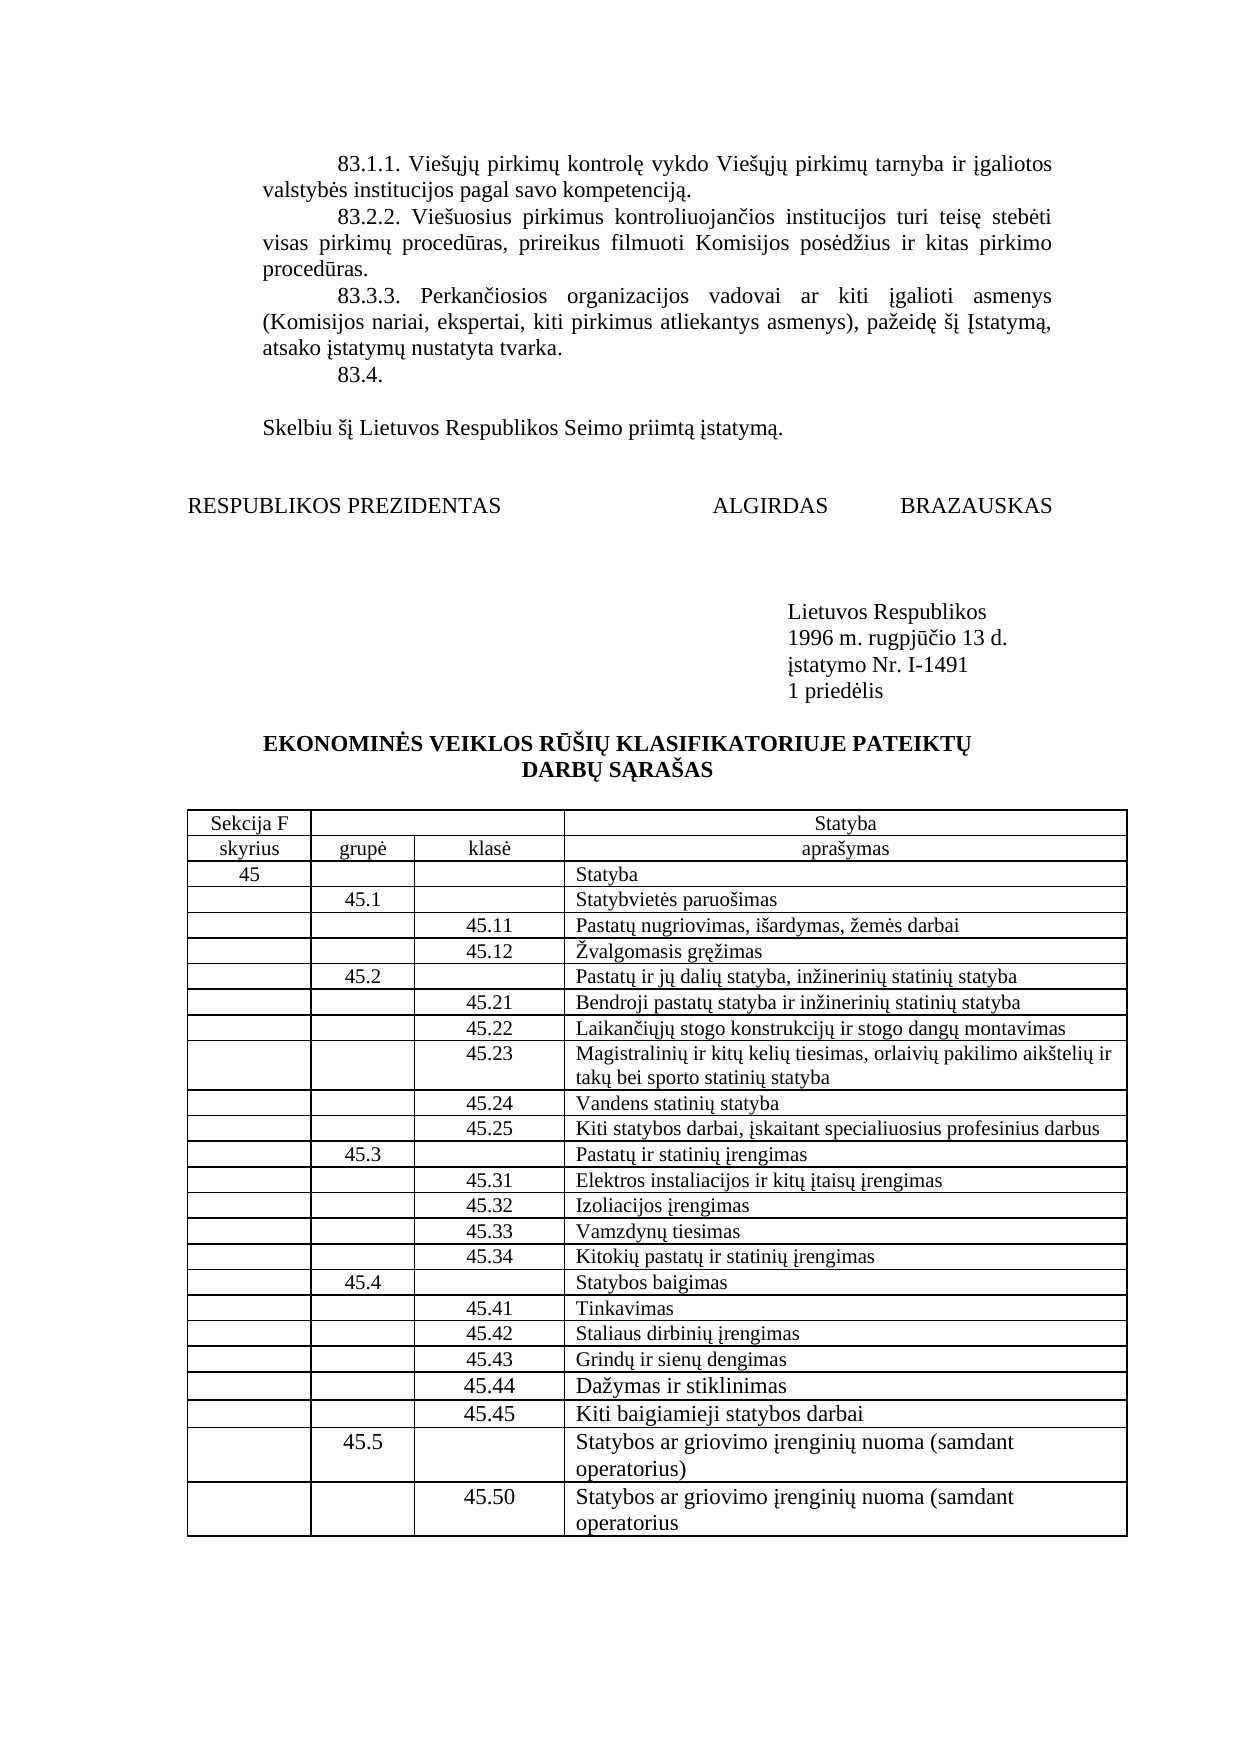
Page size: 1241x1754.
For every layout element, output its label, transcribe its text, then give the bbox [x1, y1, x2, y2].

table_cell Elektros instaliacijos ir kitų įtaisų įrengimas [565, 1168, 1126, 1192]
table_cell [188, 1091, 310, 1115]
subtitle 1. Viešųjų pirkimų kontrolę vykdo Viešųjų pirkimų tarnyba ir įgaliotos valstybės institucijos pagal savo kompetenciją. [187, 150, 1053, 203]
table_cell [188, 1041, 310, 1089]
text 1 priedėlis [187, 677, 1053, 703]
table_cell 45.24 [415, 1091, 564, 1115]
text Lietuvos Respublikos [187, 598, 1053, 624]
table_cell 45.2 [312, 964, 414, 988]
table_cell [188, 887, 310, 911]
table_cell [312, 1401, 414, 1427]
table_cell [188, 1347, 310, 1371]
table_cell Pastatų nugriovimas, išardymas, žemės darbai [565, 913, 1126, 937]
table_cell [415, 1428, 564, 1481]
table_cell 45.21 [415, 990, 564, 1014]
table_cell [415, 887, 564, 911]
table_cell Grindų ir sienų dengimas [565, 1347, 1126, 1371]
table_cell grupė [312, 836, 414, 860]
table_cell Statybvietės paruošimas [565, 887, 1126, 911]
table_cell [312, 1321, 414, 1345]
text Skelbiu šį Lietuvos Respublikos Seimo priimtą įstatymą. [187, 413, 1053, 440]
table_cell [312, 1016, 414, 1039]
table_header Statyba [565, 811, 1126, 834]
subtitle 3. Perkančiosios organizacijos vadovai ar kiti įgalioti asmenys (Komisijos nariai, ekspertai, kiti pirkimus atliekantys asmenys), pažeidę šį Įstatymą, atsako įstatymų nustatyta tvarka. [187, 282, 1053, 361]
text 1996 m. rugpjūčio 13 d. [187, 624, 1053, 651]
table_cell Vandens statinių statyba [565, 1091, 1126, 1115]
table_cell 45.44 [415, 1373, 564, 1399]
table_cell [312, 1041, 414, 1089]
table_cell [312, 1296, 414, 1320]
table_cell [188, 1116, 310, 1140]
table_cell Tinkavimas [565, 1296, 1126, 1320]
table_cell [188, 1401, 310, 1427]
table_cell [312, 1245, 414, 1268]
table_cell 45.3 [312, 1142, 414, 1166]
table_cell klasė [415, 836, 564, 860]
table_cell [312, 913, 414, 937]
table_header Sekcija F [188, 811, 310, 834]
table_cell 45.11 [415, 913, 564, 937]
table_cell 45.43 [415, 1347, 564, 1371]
table_cell skyrius [188, 836, 310, 860]
table_header [312, 811, 414, 834]
table_cell [188, 1321, 310, 1345]
table_cell [188, 990, 310, 1014]
table_cell 45.45 [415, 1401, 564, 1427]
table_cell Statybos ar griovimo įrenginių nuoma (samdant operatorius) [565, 1428, 1126, 1481]
table_cell [188, 1142, 310, 1166]
table_cell [312, 1373, 414, 1399]
table_cell Dažymas ir stiklinimas [565, 1373, 1126, 1399]
table_cell [312, 1193, 414, 1217]
table_cell 45.5 [312, 1428, 414, 1481]
table_cell 45.34 [415, 1245, 564, 1268]
text DARBŲ SĄRAŠAS [187, 756, 1053, 782]
table_cell [415, 862, 564, 886]
table_cell 45.41 [415, 1296, 564, 1320]
table_cell [188, 1016, 310, 1039]
table_cell 45.25 [415, 1116, 564, 1140]
table_cell [415, 1142, 564, 1166]
table_cell [188, 1296, 310, 1320]
table_cell [188, 1428, 310, 1481]
table_cell [188, 939, 310, 963]
table_cell Pastatų ir jų dalių statyba, inžinerinių statinių statyba [565, 964, 1126, 988]
table_cell Statybos ar griovimo įrenginių nuoma (samdant operatorius [565, 1483, 1126, 1535]
table_cell Kiti statybos darbai, įskaitant specialiuosius profesinius darbus [565, 1116, 1126, 1140]
table_cell [312, 1347, 414, 1371]
table_cell [312, 1168, 414, 1192]
table_cell Statybos baigimas [565, 1270, 1126, 1294]
table_cell Kiti baigiamieji statybos darbai [565, 1401, 1126, 1427]
table_cell [312, 939, 414, 963]
table_cell 45.4 [312, 1270, 414, 1294]
table_cell Vamzdynų tiesimas [565, 1219, 1126, 1243]
table_cell 45.31 [415, 1168, 564, 1192]
text EKONOMINĖS VEIKLOS RŪŠIŲ KLASIFIKATORIUJE PATEIKTŲ [187, 730, 1053, 756]
table_cell Statyba [565, 862, 1126, 886]
table_cell Pastatų ir statinių įrengimas [565, 1142, 1126, 1166]
table_cell [415, 964, 564, 988]
table_cell 45.50 [415, 1483, 564, 1535]
table_cell 45.32 [415, 1193, 564, 1217]
table_cell [312, 1483, 414, 1535]
table_cell Magistralinių ir kitų kelių tiesimas, orlaivių pakilimo aikštelių ir takų bei sporto statinių statyba [565, 1041, 1126, 1089]
table_cell Kitokių pastatų ir statinių įrengimas [565, 1245, 1126, 1268]
table_cell 45.22 [415, 1016, 564, 1039]
text RESPUBLIKOS PREZIDENTAS ALGIRDAS BRAZAUSKAS [187, 493, 1053, 545]
table_cell [188, 913, 310, 937]
table_cell [415, 1270, 564, 1294]
table_cell [312, 990, 414, 1014]
table_cell Laikančiųjų stogo konstrukcijų ir stogo dangų montavimas [565, 1016, 1126, 1039]
table_cell [188, 1219, 310, 1243]
table_cell [188, 1373, 310, 1399]
table_cell 45.23 [415, 1041, 564, 1089]
table_cell aprašymas [565, 836, 1126, 860]
text įstatymo Nr. I-1491 [187, 651, 1053, 677]
table_cell Bendroji pastatų statyba ir inžinerinių statinių statyba [565, 990, 1126, 1014]
table_cell 45.42 [415, 1321, 564, 1345]
table_cell Izoliacijos įrengimas [565, 1193, 1126, 1217]
table_cell Staliaus dirbinių įrengimas [565, 1321, 1126, 1345]
table_header [414, 811, 564, 834]
table_cell Žvalgomasis gręžimas [565, 939, 1126, 963]
table_cell [312, 862, 414, 886]
subtitle 2. Viešuosius pirkimus kontroliuojančios institucijos turi teisę stebėti visas pirkimų procedūras, prireikus filmuoti Komisijos posėdžius ir kitas pirkimo procedūras. [187, 203, 1053, 282]
table_cell [312, 1219, 414, 1243]
table_cell [188, 964, 310, 988]
table_cell 45 [188, 862, 310, 886]
table_cell 45.33 [415, 1219, 564, 1243]
table_cell [188, 1483, 310, 1535]
table_cell [188, 1168, 310, 1192]
table_cell [188, 1245, 310, 1268]
table_cell [188, 1270, 310, 1294]
table_cell [188, 1193, 310, 1217]
table_cell 45.1 [312, 887, 414, 911]
table_cell 45.12 [415, 939, 564, 963]
table_cell [312, 1116, 414, 1140]
table_cell [312, 1091, 414, 1115]
